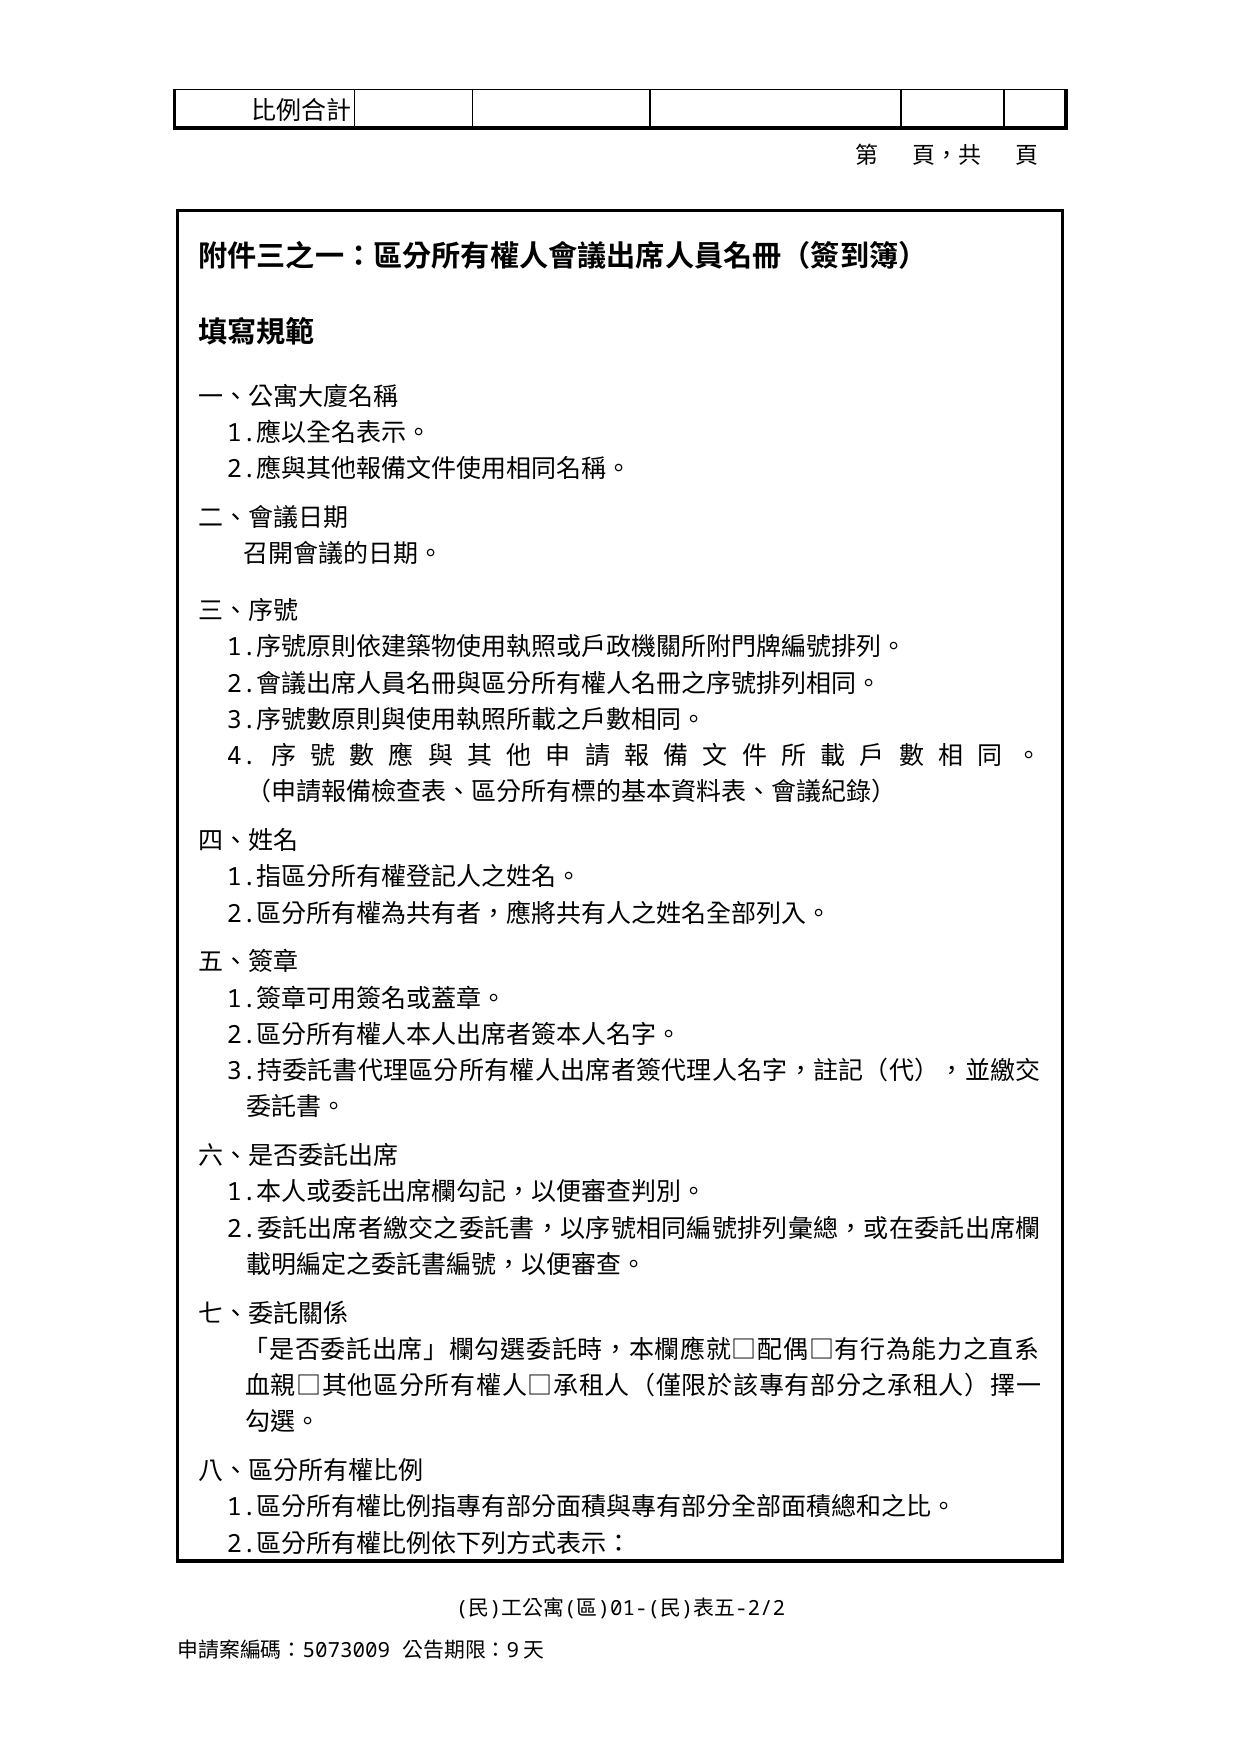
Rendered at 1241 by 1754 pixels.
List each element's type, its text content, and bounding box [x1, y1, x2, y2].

table_cell [1005, 90, 1064, 126]
table_cell 比例合計 [176, 90, 354, 126]
table_cell [651, 90, 900, 126]
table_cell [355, 90, 472, 126]
table_cell [473, 90, 649, 126]
table_header 附件三之一：區分所有權人會議出席人員名冊（簽到簿） 填寫規範 一、公寓大廈名稱 1.應以全名表示。 2.應與其他報備文件使用相同名稱。 二、會議日期 召開會議的日期。 三、序號 1.序號原則依建築物使用執照或戶政機關所附門牌編號排列。 2.會議出席人員名冊與區分所有權人名冊之序號排列相同。 3.序號數原則與使用執照所載之戶數相同。 4.序號數應與其他申請報備文件所載戶數相同。 （申請報備檢查表、區分所有標的基本資料表、會議紀錄） 四、姓名 1.指區分所有權登記人之姓名。 2.區分所有權為共有者，應將共有人之姓名全部列入。 五、簽章 1.簽章可用簽名或蓋章。 2.區分所有權人本人出席者簽本人名字。 3.持委託書代理區分所有權人出席者簽代理人名字，註記（代），並繳交委託書。 六、是否委託出席 1.本人或委託出席欄勾記，以便審查判別。 2.委託出席者繳交之委託書，以序號相同編號排列彙總，或在委託出席欄載明編定之委託書編號，以便審查。 七、委託關係 「是否委託出席」欄勾選委託時，本欄應就□配偶□有行為能力之直系血親□其他區分所有權人□承租人（僅限於該專有部分之承租人）擇一勾選。 八、區分所有權比例 1.區分所有權比例指專有部分面積與專有部分全部面積總和之比。 2.區分所有權比例依下列方式表示： [179, 212, 1061, 1559]
table_cell [902, 90, 1003, 126]
text 第 頁，共 頁 [177, 137, 1038, 170]
